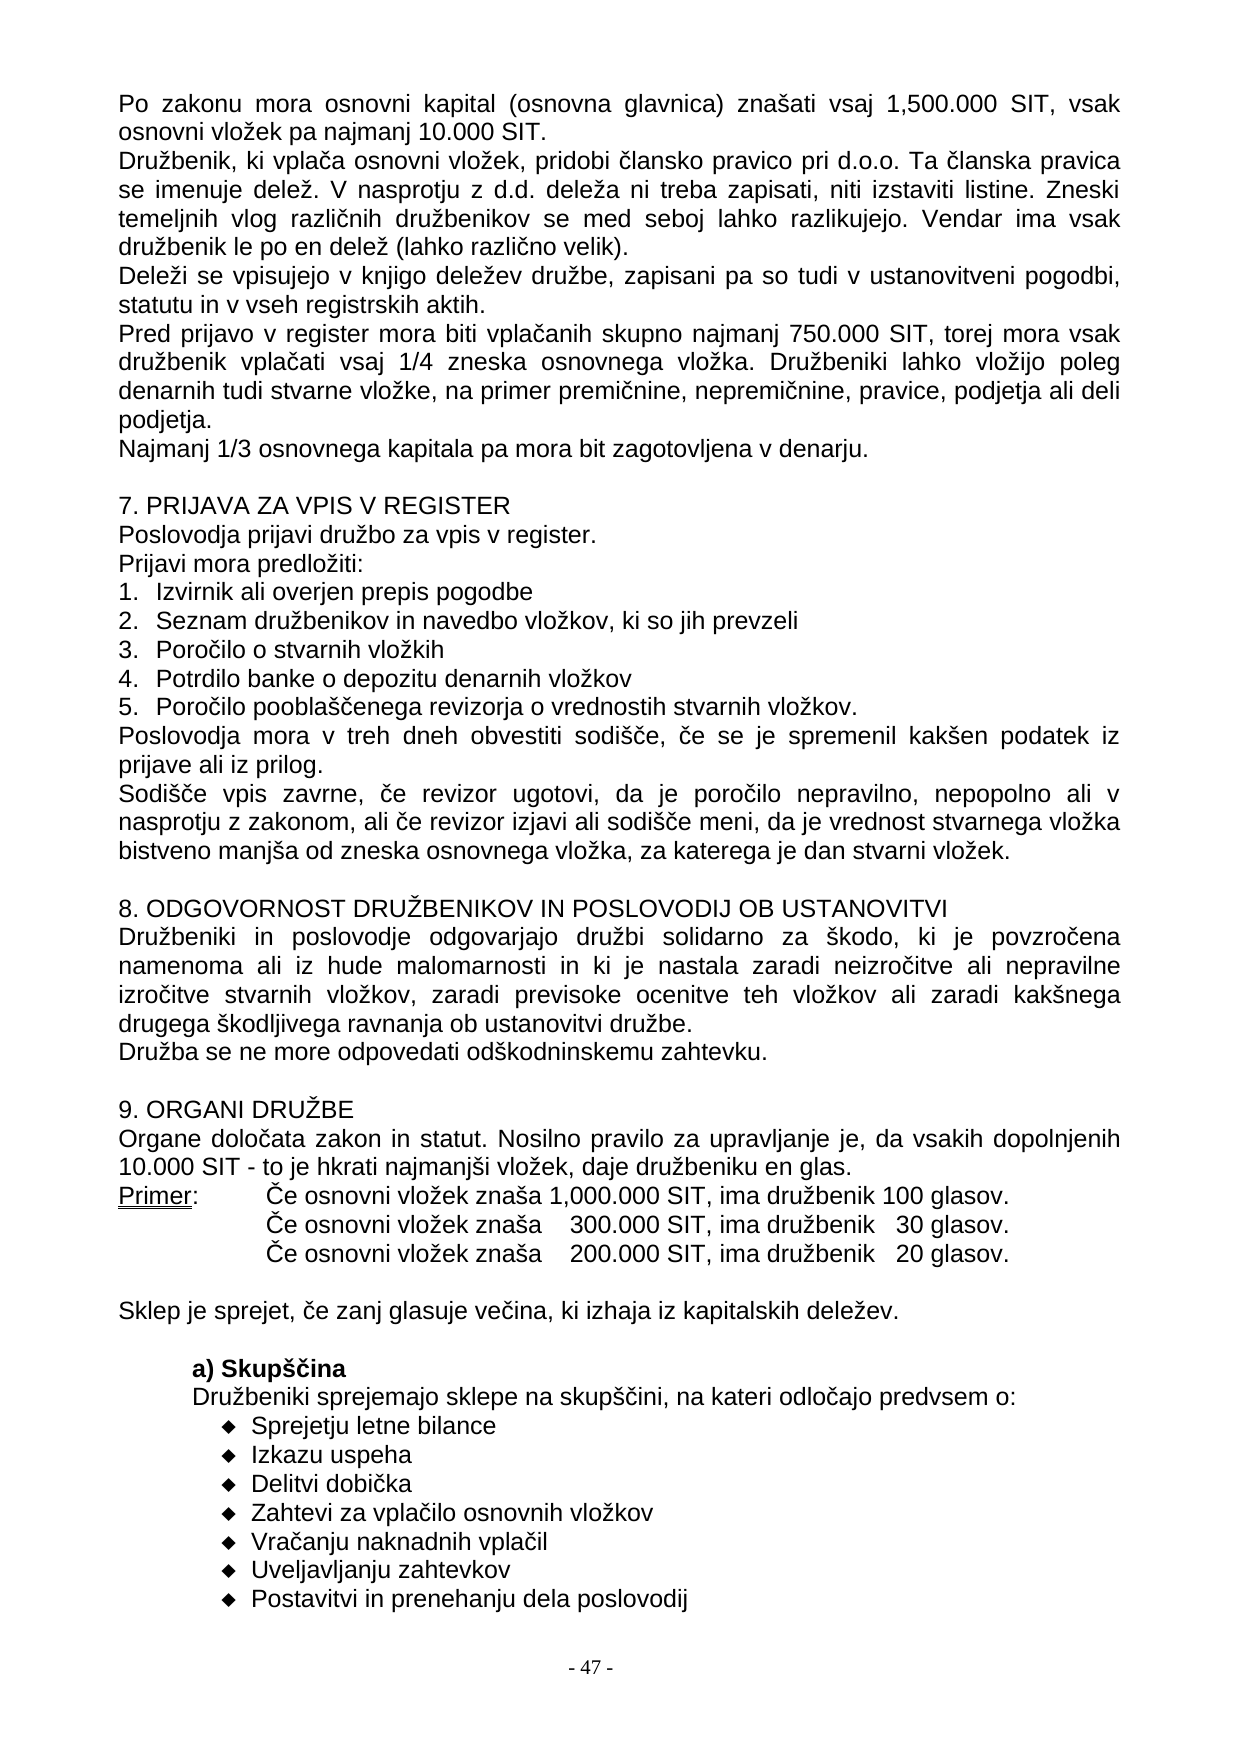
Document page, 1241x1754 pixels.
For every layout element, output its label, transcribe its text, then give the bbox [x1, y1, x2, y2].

list Seznam družbenikov in navedbo vložkov, ki so jih prevzeli [118, 606, 1122, 635]
list Vračanju naknadnih vplačil [221, 1527, 1093, 1555]
text Družbeniki sprejemajo sklepe na skupščini, na kateri odločajo predvsem o: [192, 1382, 1122, 1411]
text Organe določata zakon in statut. Nosilno pravilo za upravljanje je, da vsakih dopolnjenih 10.000 SIT - to je hkrati najmanjši vložek, daje družbeniku en glas. [118, 1124, 1122, 1181]
text Pred prijavo v register mora biti vplačanih skupno najmanj 750.000 SIT, torej mora vsak družbenik vplačati vsaj 1/4 zneska osnovnega vložka. Družbeniki lahko vložijo poleg denarnih tudi stvarne vložke, na primer premičnine, nepremičnine, pravice, podjetja ali deli podjetja. [118, 319, 1122, 434]
text Sklep je sprejet, če zanj glasuje večina, ki izhaja iz kapitalskih deležev. [118, 1296, 1122, 1325]
text 7. PRIJAVA ZA VPIS V REGISTER [118, 491, 1122, 520]
list Zahtevi za vplačilo osnovnih vložkov [221, 1498, 1093, 1527]
text Če osnovni vložek znaša 300.000 SIT, ima družbenik 30 glasov. [118, 1210, 1122, 1239]
text 9. ORGANI DRUŽBE [118, 1095, 1122, 1124]
list Postavitvi in prenehanju dela poslovodij [221, 1584, 1093, 1613]
text Primer: Če osnovni vložek znaša 1,000.000 SIT, ima družbenik 100 glasov. [118, 1181, 1122, 1210]
text Deleži se vpisujejo v knjigo deležev družbe, zapisani pa so tudi v ustanovitveni pogodbi, statutu in v vseh registrskih aktih. [118, 261, 1122, 319]
list Izkazu uspeha [221, 1440, 1093, 1469]
text a) Skupščina [192, 1354, 1122, 1382]
list Izvirnik ali overjen prepis pogodbe [118, 577, 1122, 606]
list Poročilo o stvarnih vložkih [118, 635, 1122, 664]
text Prijavi mora predložiti: [118, 549, 1122, 577]
list Uveljavljanju zahtevkov [221, 1555, 1093, 1584]
list Delitvi dobička [221, 1469, 1093, 1498]
text Če osnovni vložek znaša 200.000 SIT, ima družbenik 20 glasov. [118, 1239, 1122, 1267]
text Najmanj 1/3 osnovnega kapitala pa mora bit zagotovljena v denarju. [118, 434, 1122, 462]
text Poslovodja prijavi družbo za vpis v register. [118, 520, 1122, 549]
text Po zakonu mora osnovni kapital (osnovna glavnica) znašati vsaj 1,500.000 SIT, vsak osnovni vložek pa najmanj 10.000 SIT. [118, 89, 1122, 146]
list Poročilo pooblaščenega revizorja o vrednostih stvarnih vložkov. [118, 692, 1122, 721]
list Potrdilo banke o depozitu denarnih vložkov [118, 664, 1122, 692]
text Družbenik, ki vplača osnovni vložek, pridobi člansko pravico pri d.o.o. Ta članska pravica se imenuje delež. V nasprotju z d.d. deleža ni treba zapisati, niti izstaviti listine. Zneski temeljnih vlog različnih družbenikov se med seboj lahko razlikujejo. Vendar ima vsak družbenik le po en delež (lahko različno velik). [118, 146, 1122, 261]
list Sprejetju letne bilance [221, 1411, 1093, 1440]
text Sodišče vpis zavrne, če revizor ugotovi, da je poročilo nepravilno, nepopolno ali v nasprotju z zakonom, ali če revizor izjavi ali sodišče meni, da je vrednost stvarnega vložka bistveno manjša od zneska osnovnega vložka, za katerega je dan stvarni vložek. [118, 779, 1122, 865]
text Poslovodja mora v treh dneh obvestiti sodišče, če se je spremenil kakšen podatek iz prijave ali iz prilog. [118, 721, 1122, 779]
text Družba se ne more odpovedati odškodninskemu zahtevku. [118, 1037, 1122, 1066]
text Družbeniki in poslovodje odgovarjajo družbi solidarno za škodo, ki je povzročena namenoma ali iz hude malomarnosti in ki je nastala zaradi neizročitve ali nepravilne izročitve stvarnih vložkov, zaradi previsoke ocenitve teh vložkov ali zaradi kakšnega drugega škodljivega ravnanja ob ustanovitvi družbe. [118, 922, 1122, 1037]
text 8. ODGOVORNOST DRUŽBENIKOV IN POSLOVODIJ OB USTANOVITVI [118, 894, 1122, 922]
